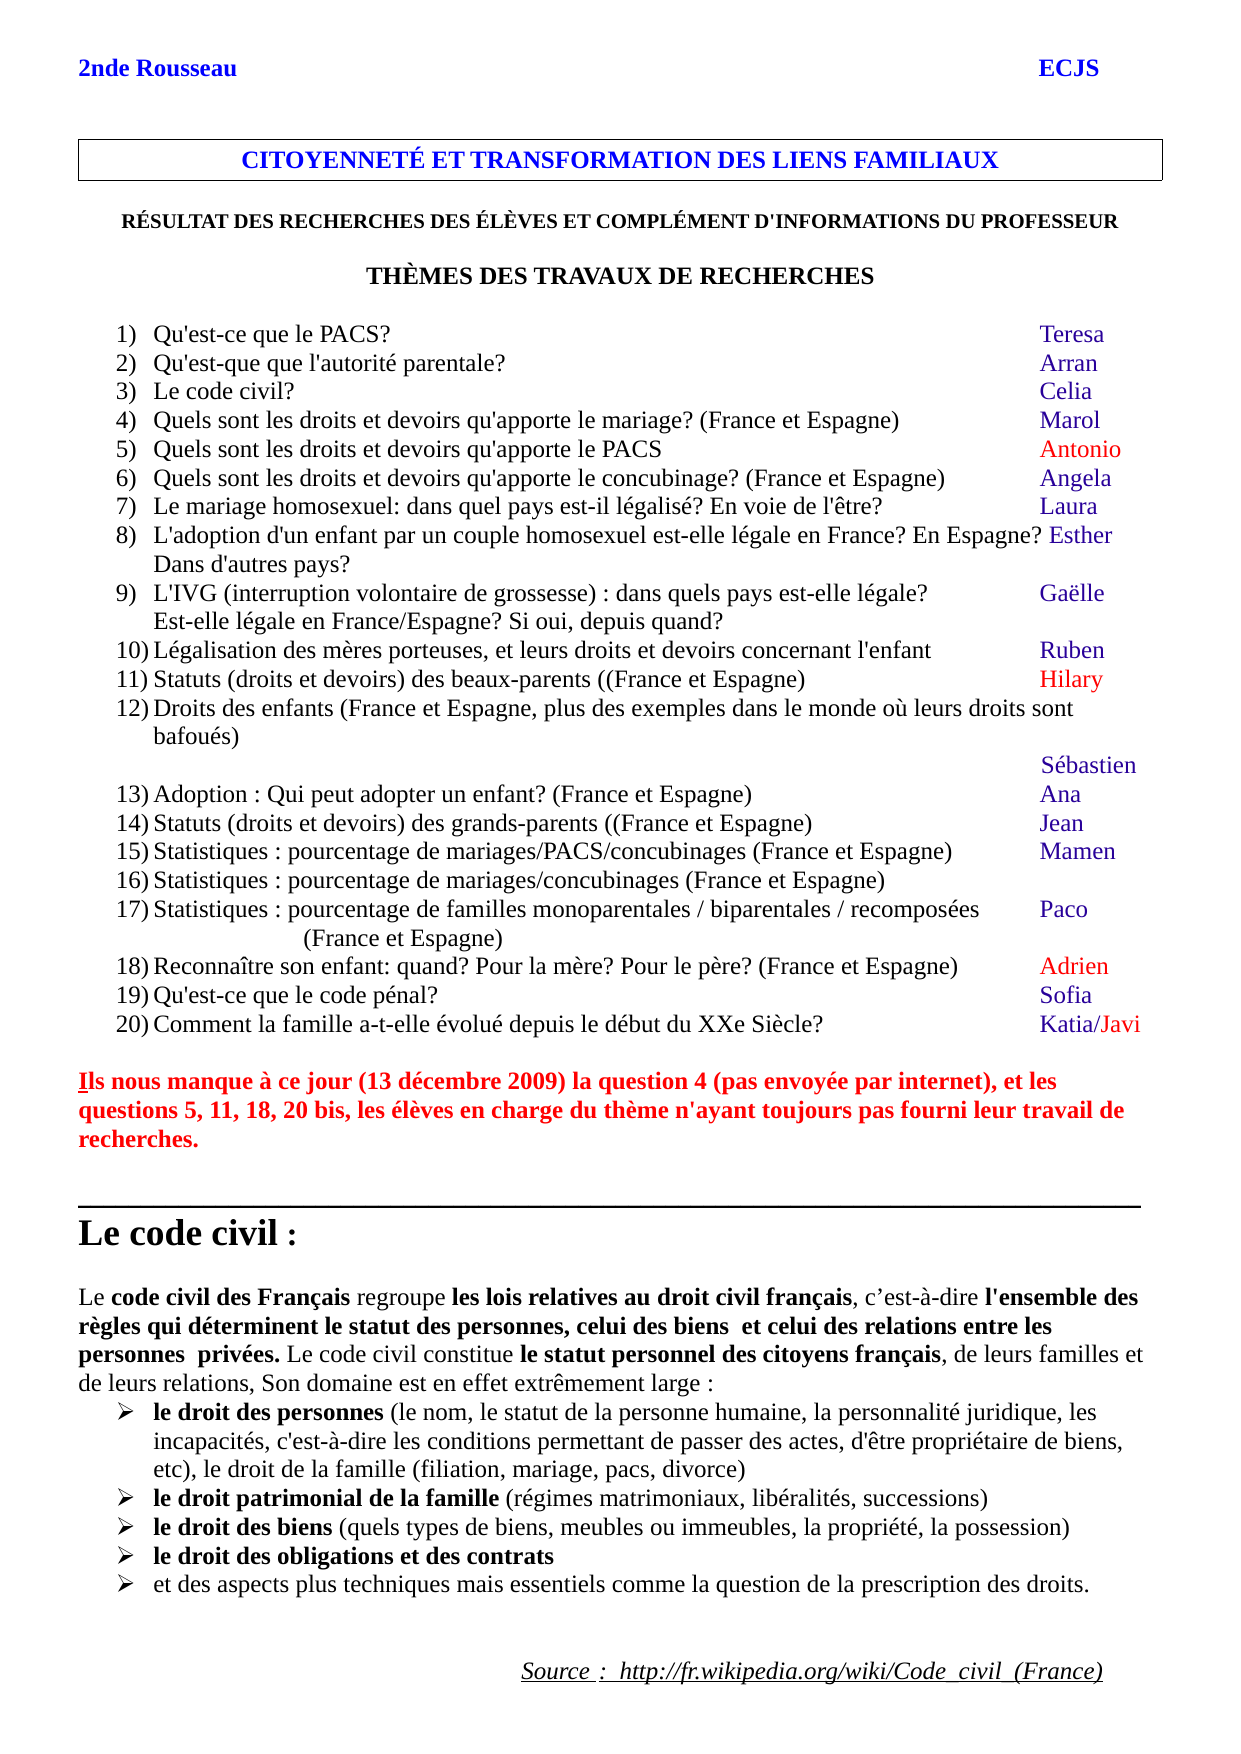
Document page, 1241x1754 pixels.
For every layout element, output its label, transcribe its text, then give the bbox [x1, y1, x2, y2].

list Adoption : Qui peut adopter un enfant? (France et Espagne) Ana [116, 779, 1162, 808]
list (France et Espagne) [266, 923, 1162, 951]
list et des aspects plus techniques mais essentiels comme la question de la prescription des droits. [116, 1569, 1162, 1598]
text _____________________________________________________________________________________ [78, 1181, 1162, 1210]
list Dans d'autres pays? [116, 549, 1162, 578]
list Statistiques : pourcentage de mariages/PACS/concubinages (France et Espagne) Mamen [116, 836, 1162, 865]
list le droit des personnes (le nom, le statut de la personne humaine, la personnalité juridique, les incapacités, c'est-à-dire les conditions permettant de passer des actes, d'être propriétaire de biens, etc), le droit de la famille (filiation, mariage, pacs, divorce) [116, 1397, 1162, 1483]
list Quels sont les droits et devoirs qu'apporte le PACS Antonio [116, 434, 1162, 463]
list le droit patrimonial de la famille (régimes matrimoniaux, libéralités, successions) [116, 1483, 1162, 1512]
list Sébastien [1003, 750, 1162, 779]
list le droit des obligations et des contrats [116, 1541, 1162, 1569]
list Comment la famille a-t-elle évolué depuis le début du XXe Siècle? Katia/Javi [116, 1009, 1162, 1038]
text Le code civil des Français regroupe les lois relatives au droit civil français, c’est-à-dire l'ensemble des règles qui déterminent le statut des personnes, celui des biens et celui des relations entre les personnes privées. Le code civil constitue le statut personnel des citoyens français, de leurs familles et de leurs relations, Son domaine est en effet extrêmement large : [78, 1282, 1162, 1397]
list le droit des biens (quels types de biens, meubles ou immeubles, la propriété, la possession) [116, 1512, 1162, 1541]
list L'IVG (interruption volontaire de grossesse) : dans quels pays est-elle légale? Gaëlle [116, 578, 1162, 606]
text THÈMES DES TRAVAUX DE RECHERCHES [78, 261, 1162, 290]
list Légalisation des mères porteuses, et leurs droits et devoirs concernant l'enfant Ruben [116, 635, 1162, 664]
list L'adoption d'un enfant par un couple homosexuel est-elle légale en France? En Espagne? Esther [116, 520, 1162, 549]
list Le mariage homosexuel: dans quel pays est-il légalisé? En voie de l'être? Laura [116, 491, 1162, 520]
list Qu'est-que que l'autorité parentale? Arran [116, 348, 1162, 376]
list Statuts (droits et devoirs) des beaux-parents ((France et Espagne) Hilary [116, 664, 1162, 693]
list Quels sont les droits et devoirs qu'apporte le concubinage? (France et Espagne) Angela [116, 463, 1162, 491]
list Statistiques : pourcentage de familles monoparentales / biparentales / recomposées Paco [116, 894, 1162, 923]
list Le code civil? Celia [116, 376, 1162, 405]
text Le code civil : [78, 1210, 1162, 1253]
list Qu'est-ce que le code pénal? Sofia [116, 980, 1162, 1009]
text Source : http://fr.wikipedia.org/wiki/Code_civil_(France) [78, 1656, 1162, 1684]
list Reconnaître son enfant: quand? Pour la mère? Pour le père? (France et Espagne) Adrien [116, 951, 1162, 980]
list Droits des enfants (France et Espagne, plus des exemples dans le monde où leurs droits sont bafoués) [116, 693, 1162, 750]
text Ils nous manque à ce jour (13 décembre 2009) la question 4 (pas envoyée par internet), et les questions 5, 11, 18, 20 bis, les élèves en charge du thème n'ayant toujours pas fourni leur travail de recherches. [78, 1066, 1162, 1153]
list Quels sont les droits et devoirs qu'apporte le mariage? (France et Espagne) Marol [116, 405, 1162, 434]
list Qu'est-ce que le PACS? Teresa [116, 319, 1162, 348]
text RÉSULTAT DES RECHERCHES DES ÉLÈVES ET COMPLÉMENT D'INFORMATIONS DU PROFESSEUR [78, 208, 1162, 233]
list Statistiques : pourcentage de mariages/concubinages (France et Espagne) [116, 865, 1162, 894]
list Statuts (droits et devoirs) des grands-parents ((France et Espagne) Jean [116, 808, 1162, 836]
table_header CITOYENNETÉ ET TRANSFORMATION DES LIENS FAMILIAUX [79, 140, 1162, 180]
text 2nde Rousseau ECJS [78, 53, 1162, 82]
list Est-elle légale en France/Espagne? Si oui, depuis quand? [116, 606, 1162, 635]
